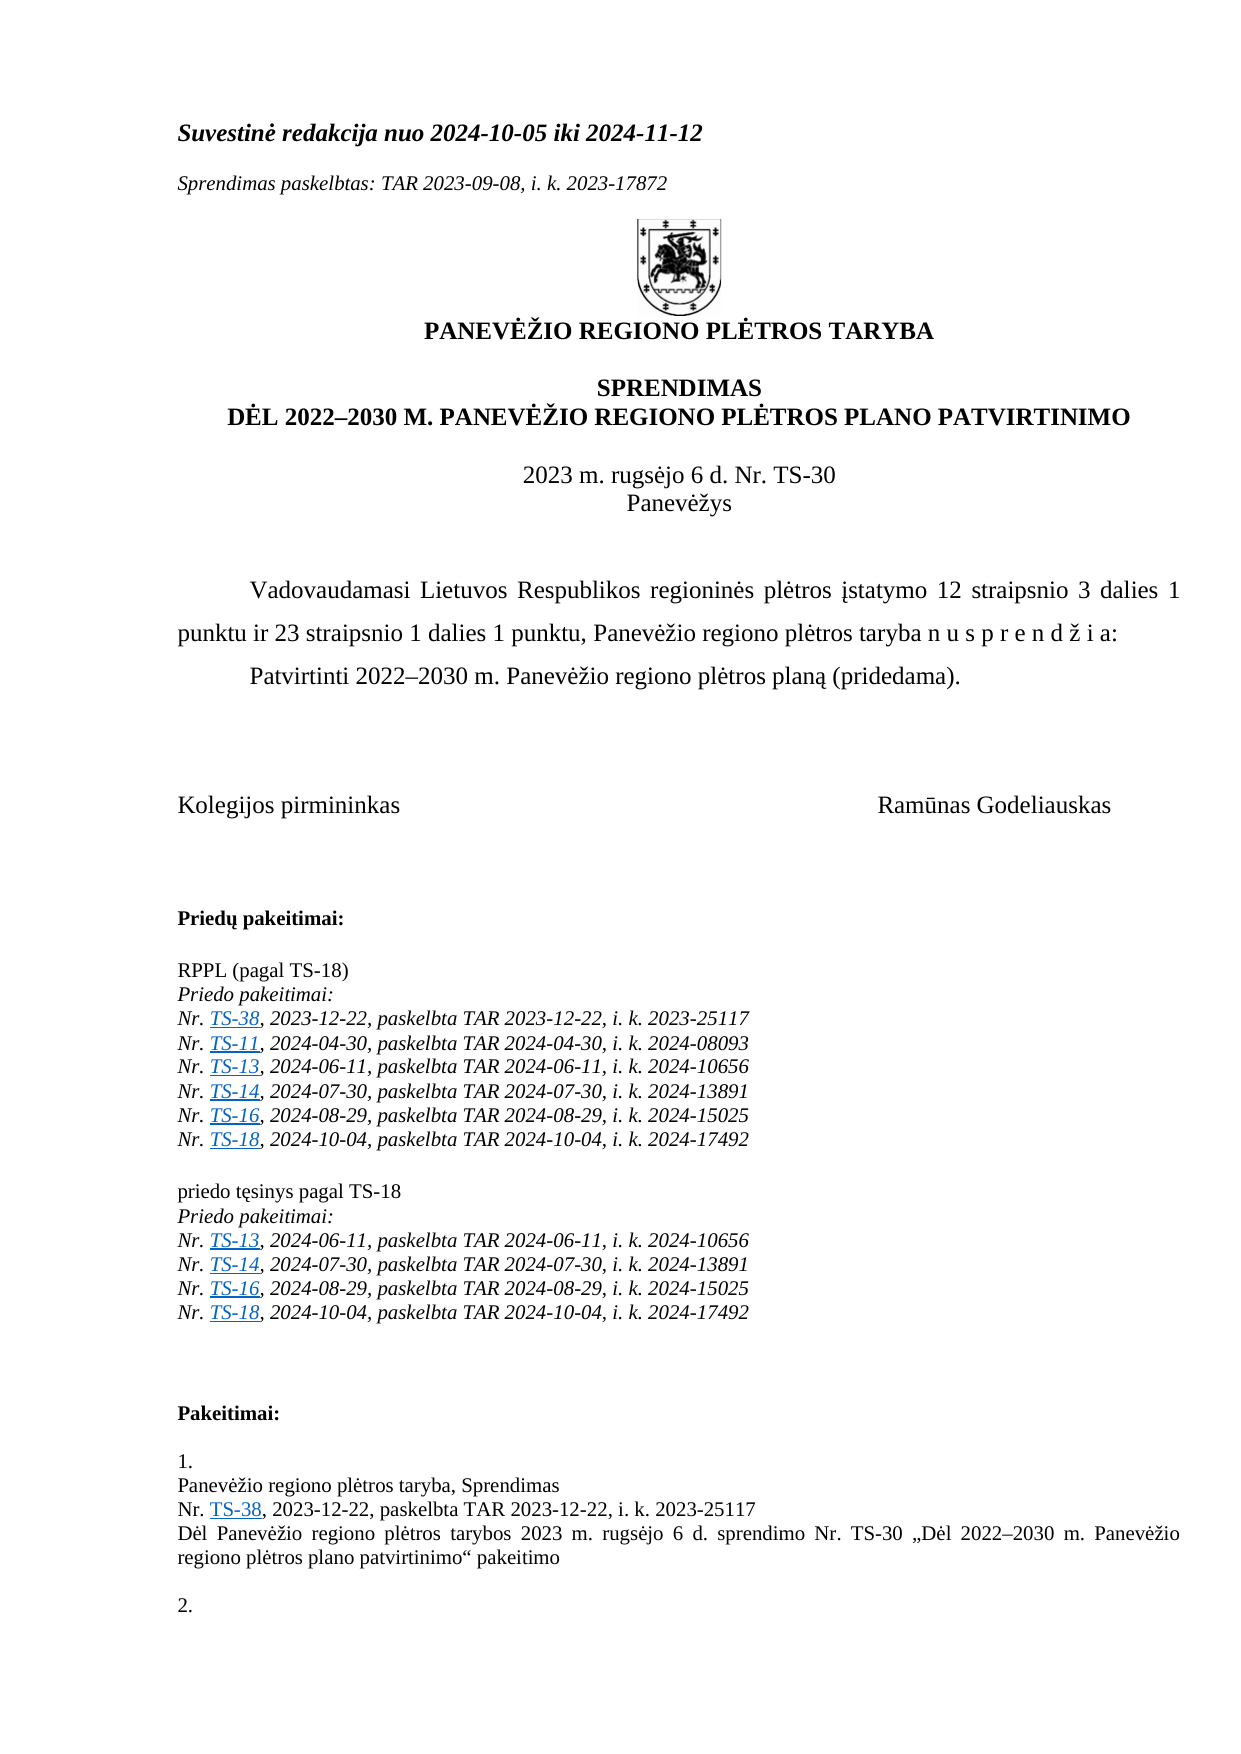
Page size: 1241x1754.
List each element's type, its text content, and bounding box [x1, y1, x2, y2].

text Panevėžys [177, 488, 1181, 517]
text SPRENDIMAS [177, 373, 1181, 402]
text Nr. TS-16, 2024-08-29, paskelbta TAR 2024-08-29, i. k. 2024-15025 [177, 1103, 1181, 1127]
text Nr. TS-14, 2024-07-30, paskelbta TAR 2024-07-30, i. k. 2024-13891 [177, 1078, 1181, 1103]
text RPPL (pagal TS-18) [177, 958, 1181, 982]
text Kolegijos pirmininkas Ramūnas Godeliauskas [177, 790, 1181, 819]
text Nr. TS-38, 2023-12-22, paskelbta TAR 2023-12-22, i. k. 2023-25117 [177, 1497, 1181, 1521]
text Panevėžio regiono plėtros taryba, Sprendimas [177, 1473, 1181, 1497]
text Pakeitimai: [177, 1401, 1181, 1425]
text Nr. TS-38, 2023-12-22, paskelbta TAR 2023-12-22, i. k. 2023-25117 [177, 1006, 1181, 1030]
text 1. [177, 1449, 1181, 1473]
text Vadovaudamasi Lietuvos Respublikos regioninės plėtros įstatymo 12 straipsnio 3 dalies 1 punktu ir 23 straipsnio 1 dalies 1 punktu, Panevėžio regiono plėtros taryba n u s p r e n d ž i a: [177, 575, 1181, 647]
text Suvestinė redakcija nuo 2024-10-05 iki 2024-11-12 [177, 118, 1181, 147]
text Nr. TS-13, 2024-06-11, paskelbta TAR 2024-06-11, i. k. 2024-10656 [177, 1054, 1181, 1078]
text priedo tęsinys pagal TS-18 [177, 1179, 1181, 1203]
text Patvirtinti 2022–2030 m. Panevėžio regiono plėtros planą (pridedama). [177, 661, 1181, 690]
text Priedo pakeitimai: [177, 1203, 1181, 1228]
text Nr. TS-18, 2024-10-04, paskelbta TAR 2024-10-04, i. k. 2024-17492 [177, 1300, 1181, 1324]
text Sprendimas paskelbtas: TAR 2023-09-08, i. k. 2023-17872 [177, 171, 1181, 195]
text Priedų pakeitimai: [177, 905, 1181, 929]
text PANEVĖŽIO REGIONO PLĖTROS TARYBA [177, 316, 1181, 345]
text Nr. TS-11, 2024-04-30, paskelbta TAR 2024-04-30, i. k. 2024-08093 [177, 1030, 1181, 1054]
text Nr. TS-16, 2024-08-29, paskelbta TAR 2024-08-29, i. k. 2024-15025 [177, 1276, 1181, 1300]
text Priedo pakeitimai: [177, 982, 1181, 1006]
text DĖL 2022–2030 M. PANEVĖŽIO REGIONO PLĖTROS PLANO PATVIRTINIMO [177, 402, 1181, 431]
text Dėl Panevėžio regiono plėtros tarybos 2023 m. rugsėjo 6 d. sprendimo Nr. TS-30 „Dėl 2022–2030 m. Panevėžio regiono plėtros plano patvirtinimo“ pakeitimo [177, 1521, 1181, 1569]
text Nr. TS-18, 2024-10-04, paskelbta TAR 2024-10-04, i. k. 2024-17492 [177, 1127, 1181, 1151]
text Nr. TS-14, 2024-07-30, paskelbta TAR 2024-07-30, i. k. 2024-13891 [177, 1252, 1181, 1276]
text 2. [177, 1593, 1181, 1617]
text 2023 m. rugsėjo 6 d. Nr. TS-30 [177, 460, 1181, 488]
text Nr. TS-13, 2024-06-11, paskelbta TAR 2024-06-11, i. k. 2024-10656 [177, 1228, 1181, 1252]
